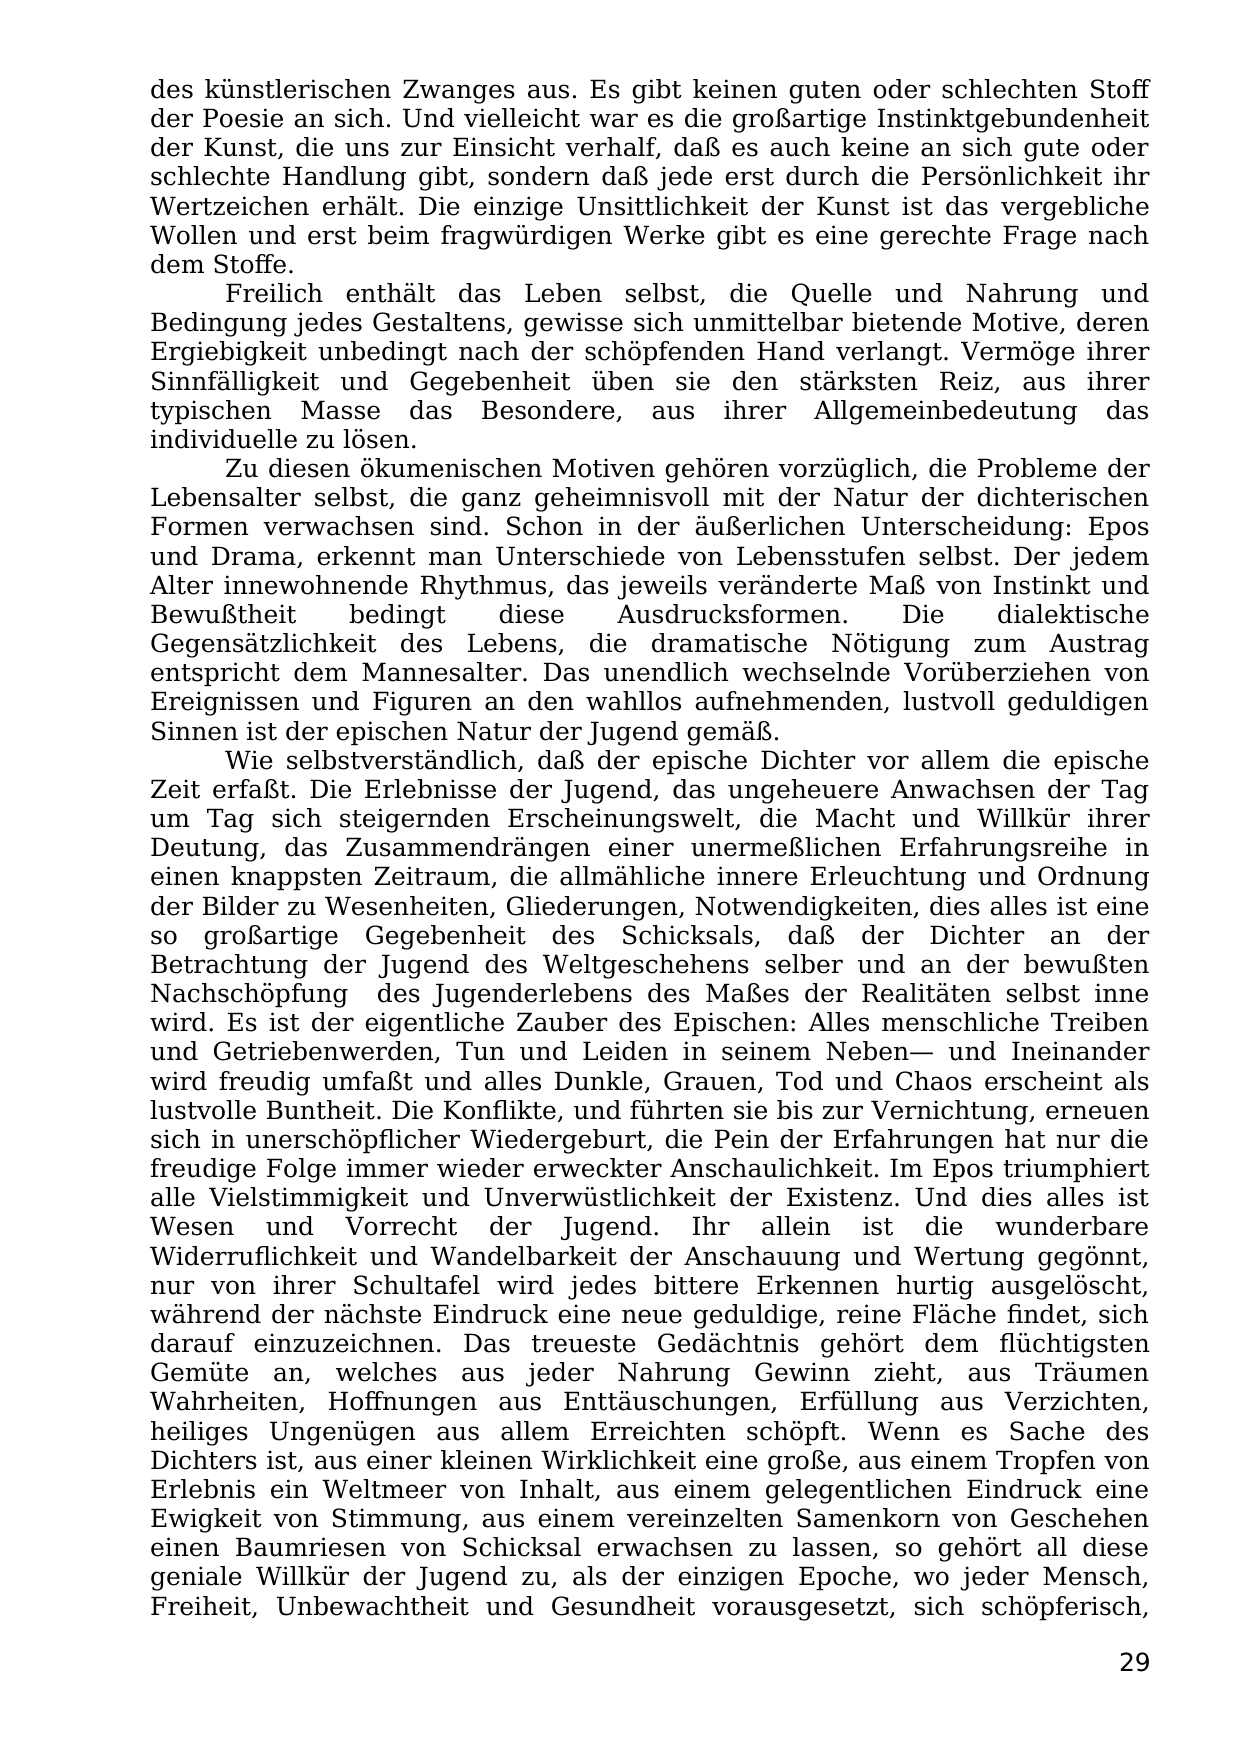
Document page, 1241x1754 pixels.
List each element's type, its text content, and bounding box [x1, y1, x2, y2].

text Freilich enthält das Leben selbst, die Quelle und Nahrung und Bedingung jedes Gestaltens, gewisse sich unmittelbar bietende Motive, deren Ergiebigkeit unbedingt nach der schöpfenden Hand verlangt. Vermöge ihrer Sinnfälligkeit und Gegebenheit üben sie den stärksten Reiz, aus ihrer typischen Masse das Besondere, aus ihrer Allgemeinbedeutung das individuelle zu lösen. [150, 279, 1151, 454]
text Zu diesen ökumenischen Motiven gehören vorzüglich, die Probleme der Lebensalter selbst, die ganz geheimnisvoll mit der Natur der dichterischen Formen verwachsen sind. Schon in der äußerlichen Unterscheidung: Epos und Drama, erkennt man Unterschiede von Lebensstufen selbst. Der jedem Alter innewohnende Rhythmus, das jeweils veränderte Maß von Instinkt und Bewußtheit bedingt diese Ausdrucksformen. Die dialektische Gegensätzlichkeit des Lebens, die dramatische Nötigung zum Austrag entspricht dem Mannesalter. Das unendlich wechselnde Vorüberziehen von Ereignissen und Figuren an den wahllos aufnehmenden, lustvoll geduldigen Sinnen ist der epischen Natur der Jugend gemäß. [150, 454, 1151, 746]
text des künstlerischen Zwanges aus. Es gibt keinen guten oder schlechten Stoff der Poesie an sich. Und vielleicht war es die großartige Instinktgebundenheit der Kunst, die uns zur Einsicht verhalf, daß es auch keine an sich gute oder schlechte Handlung gibt, sondern daß jede erst durch die Persönlichkeit ihr Wertzeichen erhält. Die einzige Unsittlichkeit der Kunst ist das vergebliche Wollen und erst beim fragwürdigen Werke gibt es eine gerechte Frage nach dem Stoffe. [150, 75, 1151, 279]
text Wie selbstverständlich, daß der epische Dichter vor allem die epische Zeit erfaßt. Die Erlebnisse der Jugend, das ungeheuere Anwachsen der Tag um Tag sich steigernden Erscheinungswelt, die Macht und Willkür ihrer Deutung, das Zusammendrängen einer unermeßlichen Erfahrungsreihe in einen knappsten Zeitraum, die allmähliche innere Erleuchtung und Ordnung der Bilder zu Wesenheiten, Gliederungen, Notwendigkeiten, dies alles ist eine so großartige Gegebenheit des Schicksals, daß der Dichter an der Betrachtung der Jugend des Weltgeschehens selber und an der bewußten Nachschöpfung des Jugenderlebens des Maßes der Realitäten selbst inne wird. Es ist der eigentliche Zauber des Epischen: Alles menschliche Treiben und Getriebenwerden, Tun und Leiden in seinem Neben— und Ineinander wird freudig umfaßt und alles Dunkle, Grauen, Tod und Chaos erscheint als lustvolle Buntheit. Die Konflikte, und führten sie bis zur Vernichtung, erneuen sich in unerschöpflicher Wiedergeburt, die Pein der Erfahrungen hat nur die freudige Folge immer wieder erweckter Anschaulichkeit. Im Epos triumphiert alle Vielstimmigkeit und Unverwüstlichkeit der Existenz. Und dies alles ist Wesen und Vorrecht der Jugend. Ihr allein ist die wunderbare Widerruflichkeit und Wandelbarkeit der Anschauung und Wertung gegönnt, nur von ihrer Schultafel wird jedes bittere Erkennen hurtig ausgelöscht, während der nächste Eindruck eine neue geduldige, reine Fläche findet, sich darauf einzuzeichnen. Das treueste Gedächtnis gehört dem flüchtigsten Gemüte an, welches aus jeder Nahrung Gewinn zieht, aus Träumen Wahrheiten, Hoffnungen aus Enttäuschungen, Erfüllung aus Verzichten, heiliges Ungenügen aus allem Erreichten schöpft. Wenn es Sache des Dichters ist, aus einer kleinen Wirklichkeit eine große, aus einem Tropfen von Erlebnis ein Weltmeer von Inhalt, aus einem gelegentlichen Eindruck eine Ewigkeit von Stimmung, aus einem vereinzelten Samenkorn von Geschehen einen Baumriesen von Schicksal erwachsen zu lassen, so gehört all diese geniale Willkür der Jugend zu, als der einzigen Epoche, wo jeder Mensch, Freiheit, Unbewachtheit und Gesundheit vorausgesetzt, sich schöpferisch, [150, 746, 1151, 1621]
